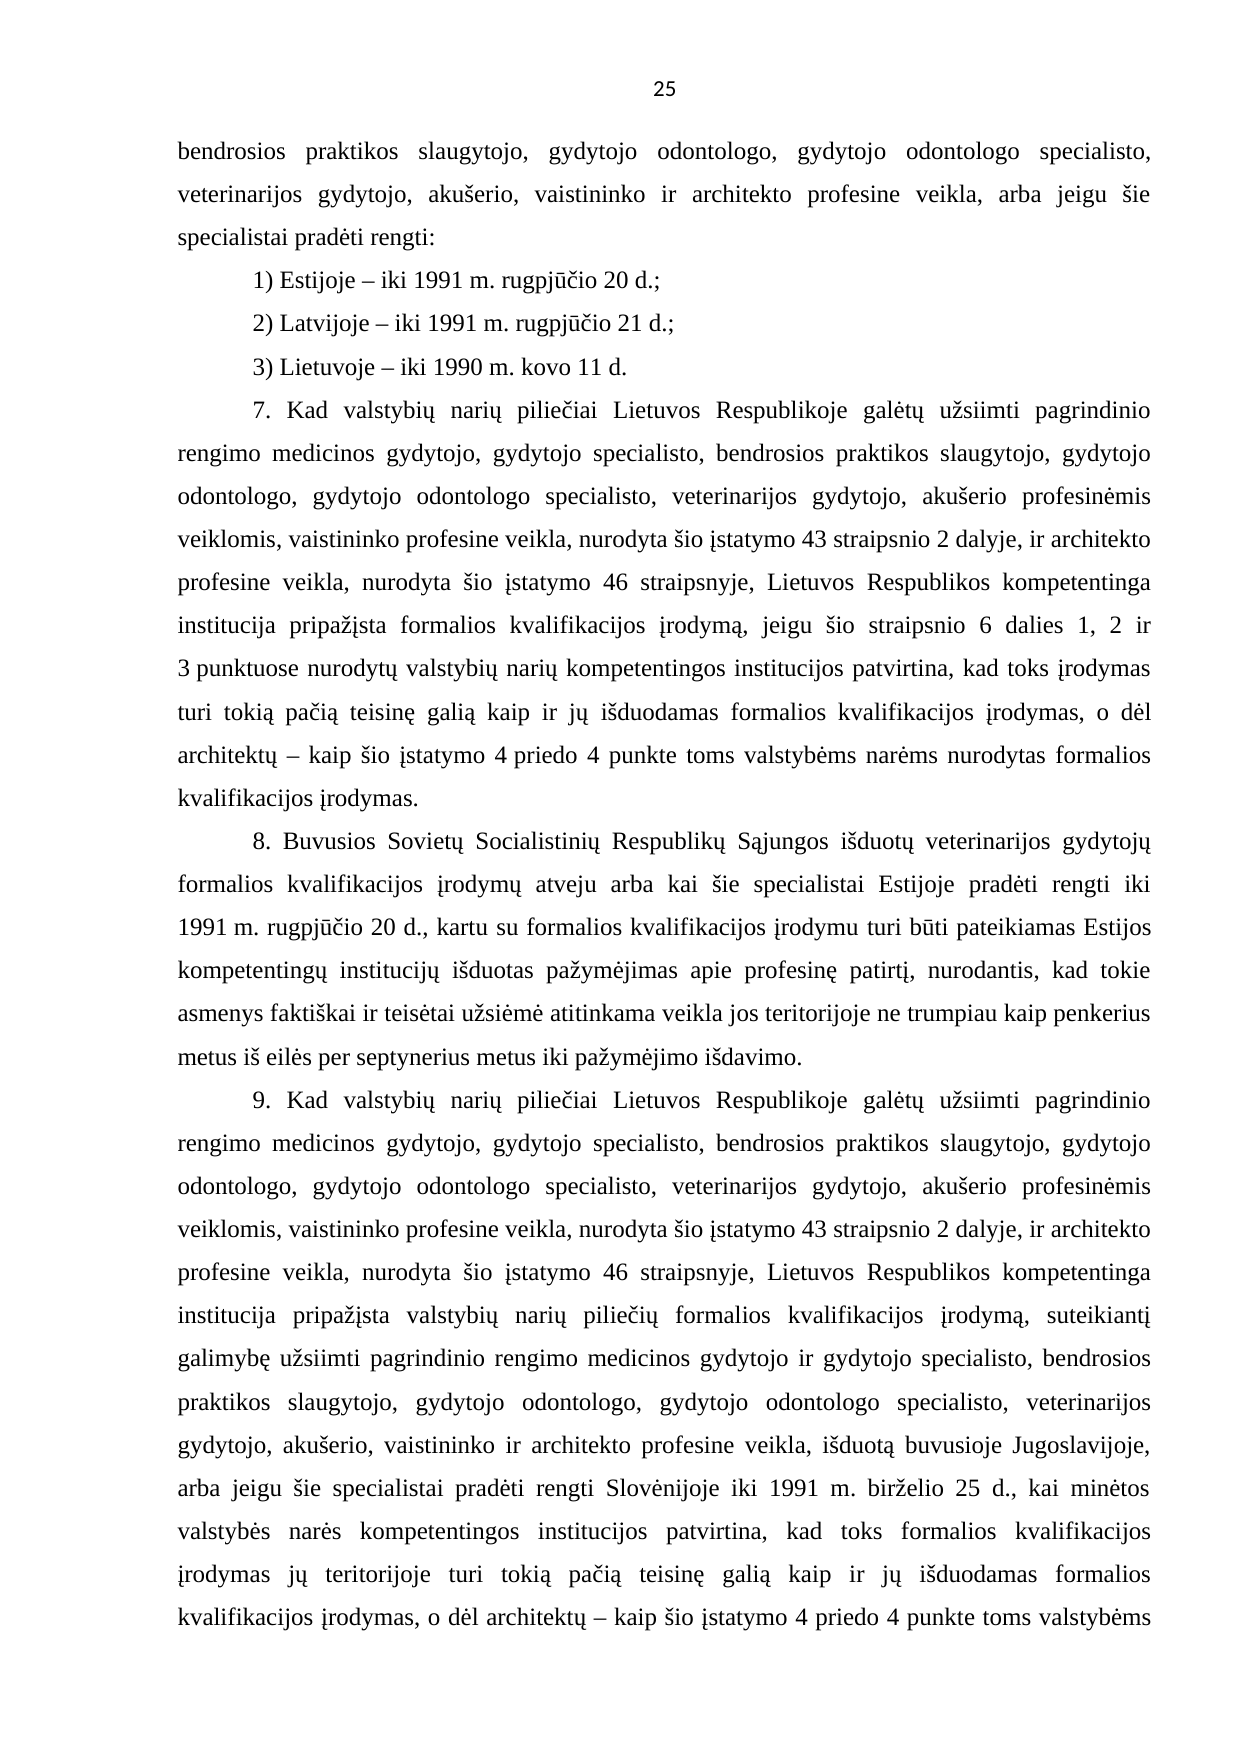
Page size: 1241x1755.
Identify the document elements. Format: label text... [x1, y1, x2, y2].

text 3) Lietuvoje – iki 1990 m. kovo 11 d. [177, 352, 1152, 380]
text 9. Kad valstybių narių piliečiai Lietuvos Respublikoje galėtų užsiimti pagrindinio rengimo medicinos gydytojo, gydytojo specialisto, bendrosios praktikos slaugytojo, gydytojo odontologo, gydytojo odontologo specialisto, veterinarijos gydytojo, akušerio profesinėmis veiklomis, vaistininko profesine veikla, nurodyta šio įstatymo 43 straipsnio 2 dalyje, ir architekto profesine veikla, nurodyta šio įstatymo 46 straipsnyje, Lietuvos Respublikos kompetentinga institucija pripažįsta valstybių narių piliečių formalios kvalifikacijos įrodymą, suteikiantį galimybę užsiimti pagrindinio rengimo medicinos gydytojo ir gydytojo specialisto, bendrosios praktikos slaugytojo, gydytojo odontologo, gydytojo odontologo specialisto, veterinarijos gydytojo, akušerio, vaistininko ir architekto profesine veikla, išduotą buvusioje Jugoslavijoje, arba jeigu šie specialistai pradėti rengti Slovėnijoje iki 1991 m. birželio 25 d., kai minėtos valstybės narės kompetentingos institucijos patvirtina, kad toks formalios kvalifikacijos įrodymas jų teritorijoje turi tokią pačią teisinę galią kaip ir jų išduodamas formalios kvalifikacijos įrodymas, o dėl architektų – kaip šio įstatymo 4 priedo 4 punkte toms valstybėms [177, 1085, 1152, 1631]
text 7. Kad valstybių narių piliečiai Lietuvos Respublikoje galėtų užsiimti pagrindinio rengimo medicinos gydytojo, gydytojo specialisto, bendrosios praktikos slaugytojo, gydytojo odontologo, gydytojo odontologo specialisto, veterinarijos gydytojo, akušerio profesinėmis veiklomis, vaistininko profesine veikla, nurodyta šio įstatymo 43 straipsnio 2 dalyje, ir architekto profesine veikla, nurodyta šio įstatymo 46 straipsnyje, Lietuvos Respublikos kompetentinga institucija pripažįsta formalios kvalifikacijos įrodymą, jeigu šio straipsnio 6 dalies 1, 2 ir 3 punktuose nurodytų valstybių narių kompetentingos institucijos patvirtina, kad toks įrodymas turi tokią pačią teisinę galią kaip ir jų išduodamas formalios kvalifikacijos įrodymas, o dėl architektų – kaip šio įstatymo 4 priedo 4 punkte toms valstybėms narėms nurodytas formalios kvalifikacijos įrodymas. [177, 395, 1152, 812]
text bendrosios praktikos slaugytojo, gydytojo odontologo, gydytojo odontologo specialisto, veterinarijos gydytojo, akušerio, vaistininko ir architekto profesine veikla, arba jeigu šie specialistai pradėti rengti: [177, 136, 1152, 251]
text 1) Estijoje – iki 1991 m. rugpjūčio 20 d.; [177, 265, 1152, 294]
text 2) Latvijoje – iki 1991 m. rugpjūčio 21 d.; [177, 308, 1152, 337]
text 8. Buvusios Sovietų Socialistinių Respublikų Sąjungos išduotų veterinarijos gydytojų formalios kvalifikacijos įrodymų atveju arba kai šie specialistai Estijoje pradėti rengti iki 1991 m. rugpjūčio 20 d., kartu su formalios kvalifikacijos įrodymu turi būti pateikiamas Estijos kompetentingų institucijų išduotas pažymėjimas apie profesinę patirtį, nurodantis, kad tokie asmenys faktiškai ir teisėtai užsiėmė atitinkama veikla jos teritorijoje ne trumpiau kaip penkerius metus iš eilės per septynerius metus iki pažymėjimo išdavimo. [177, 826, 1152, 1070]
